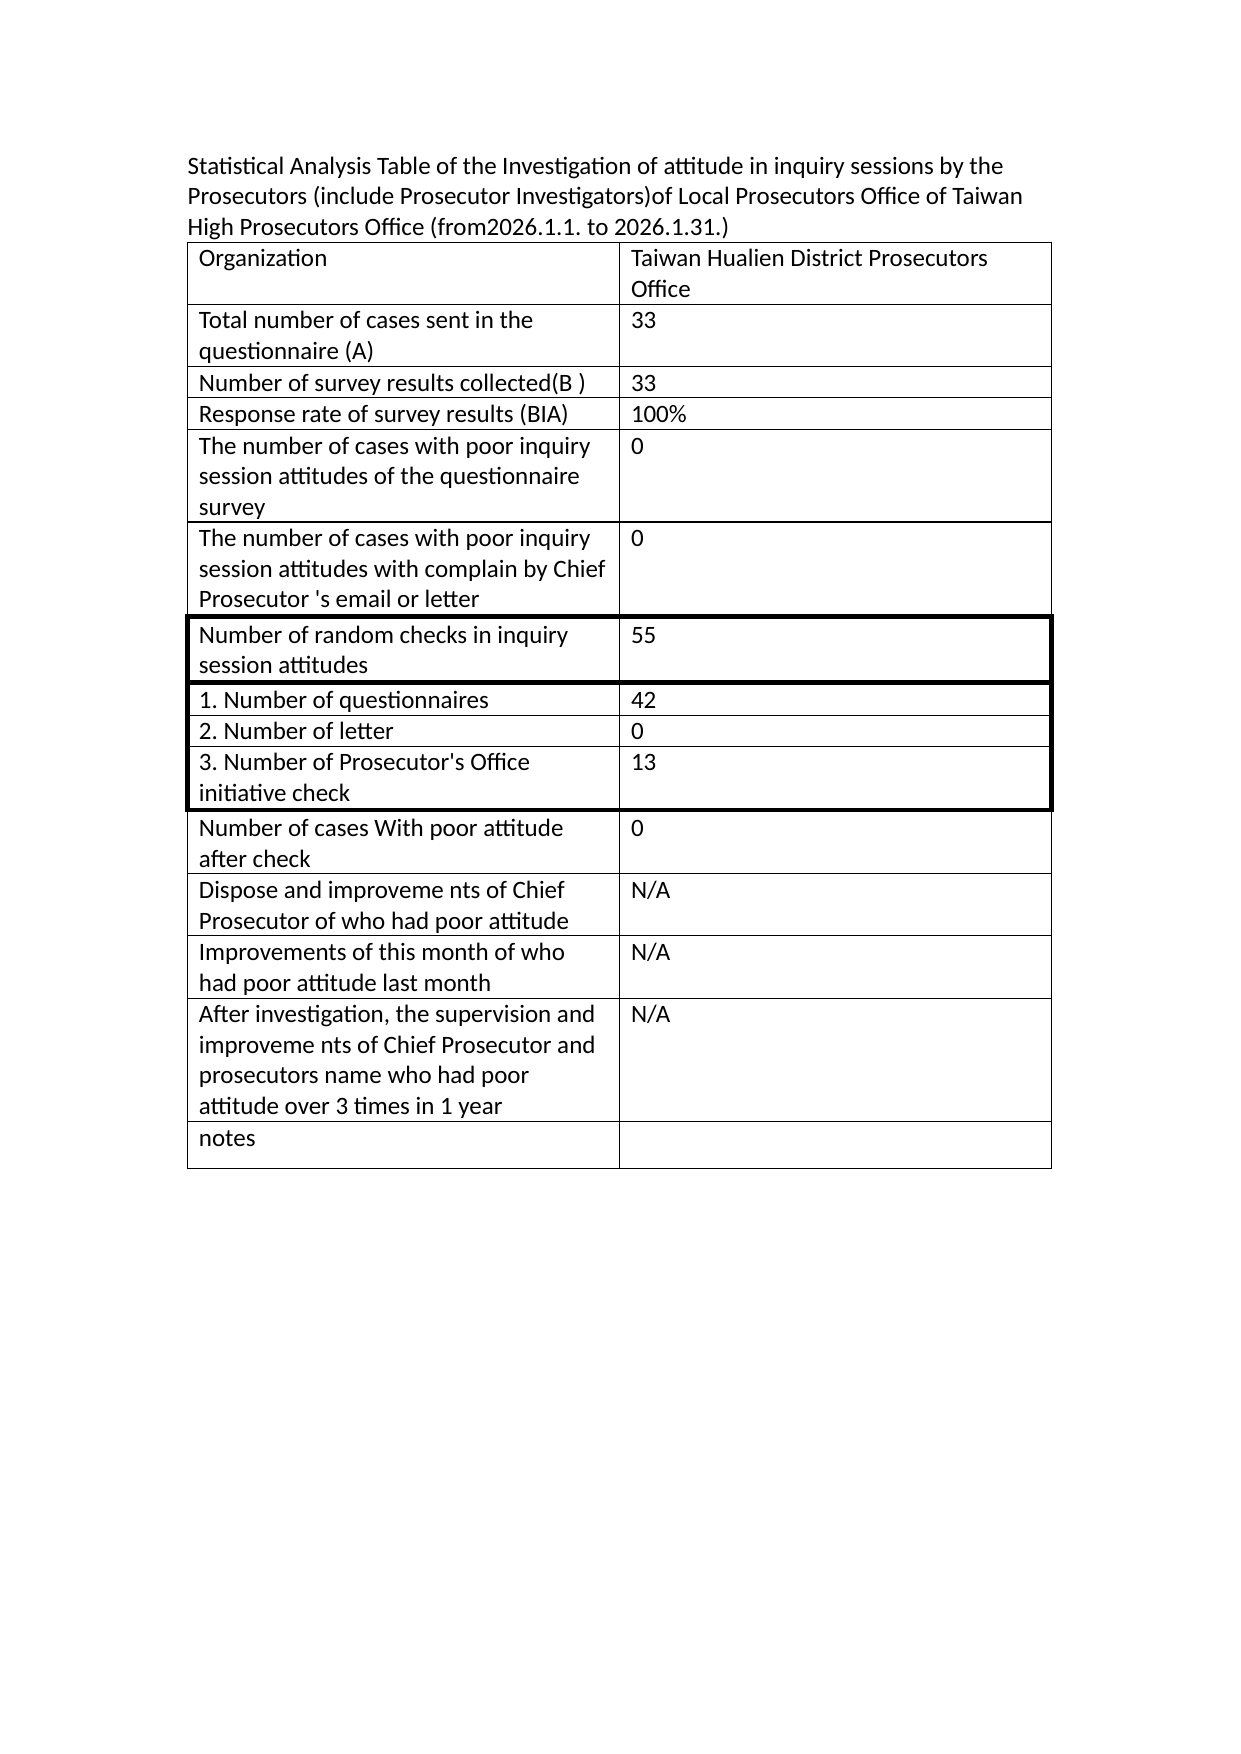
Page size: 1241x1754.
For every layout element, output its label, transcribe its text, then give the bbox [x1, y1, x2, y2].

table_cell 1. Number of questionnaires [190, 685, 619, 715]
table_cell 2. Number of letter [190, 716, 619, 746]
table_header Organization [188, 243, 619, 304]
table_cell Total number of cases sent in the questionnaire (A) [188, 305, 619, 366]
table_cell 100% [620, 398, 1051, 429]
table_cell N/A [620, 936, 1051, 997]
table_cell 13 [620, 747, 1049, 808]
table_cell The number of cases with poor inquiry session attitudes of the questionnaire survey [188, 430, 619, 521]
table_cell Number of survey results collected(B ) [188, 367, 619, 397]
table_cell [620, 1122, 1051, 1167]
table_cell 0 [620, 716, 1049, 746]
table_cell Response rate of survey results (BIA) [188, 398, 619, 429]
table_cell Number of cases With poor attitude after check [188, 812, 619, 873]
table_cell 33 [620, 367, 1051, 397]
table_cell N/A [620, 999, 1051, 1121]
text Statistical Analysis Table of the Investigation of attitude in inquiry sessions by the Prosecutors (include Prosecutor Investigators)of Local Prosecutors Office of Taiwan High Prosecutors Office (from2026.1.1. to 2026.1.31.) [187, 150, 1053, 242]
table_cell 0 [620, 523, 1051, 614]
table_cell notes [188, 1122, 619, 1167]
table_cell N/A [620, 874, 1051, 935]
table_cell Number of random checks in inquiry session attitudes [190, 619, 619, 680]
table_cell 0 [620, 430, 1051, 521]
table_cell After investigation, the supervision and improveme nts of Chief Prosecutor and prosecutors name who had poor attitude over 3 times in 1 year [188, 999, 619, 1121]
table_cell 3. Number of Prosecutor's Office initiative check [190, 747, 619, 808]
table_cell 42 [620, 685, 1049, 715]
table_cell Improvements of this month of who had poor attitude last month [188, 936, 619, 997]
table_cell 33 [620, 305, 1051, 366]
table_cell Dispose and improveme nts of Chief Prosecutor of who had poor attitude [188, 874, 619, 935]
table_header Taiwan Hualien District Prosecutors Office [620, 243, 1051, 304]
table_cell 55 [620, 619, 1049, 680]
table_cell 0 [620, 812, 1051, 873]
table_cell The number of cases with poor inquiry session attitudes with complain by Chief Prosecutor 's email or letter [188, 523, 619, 614]
